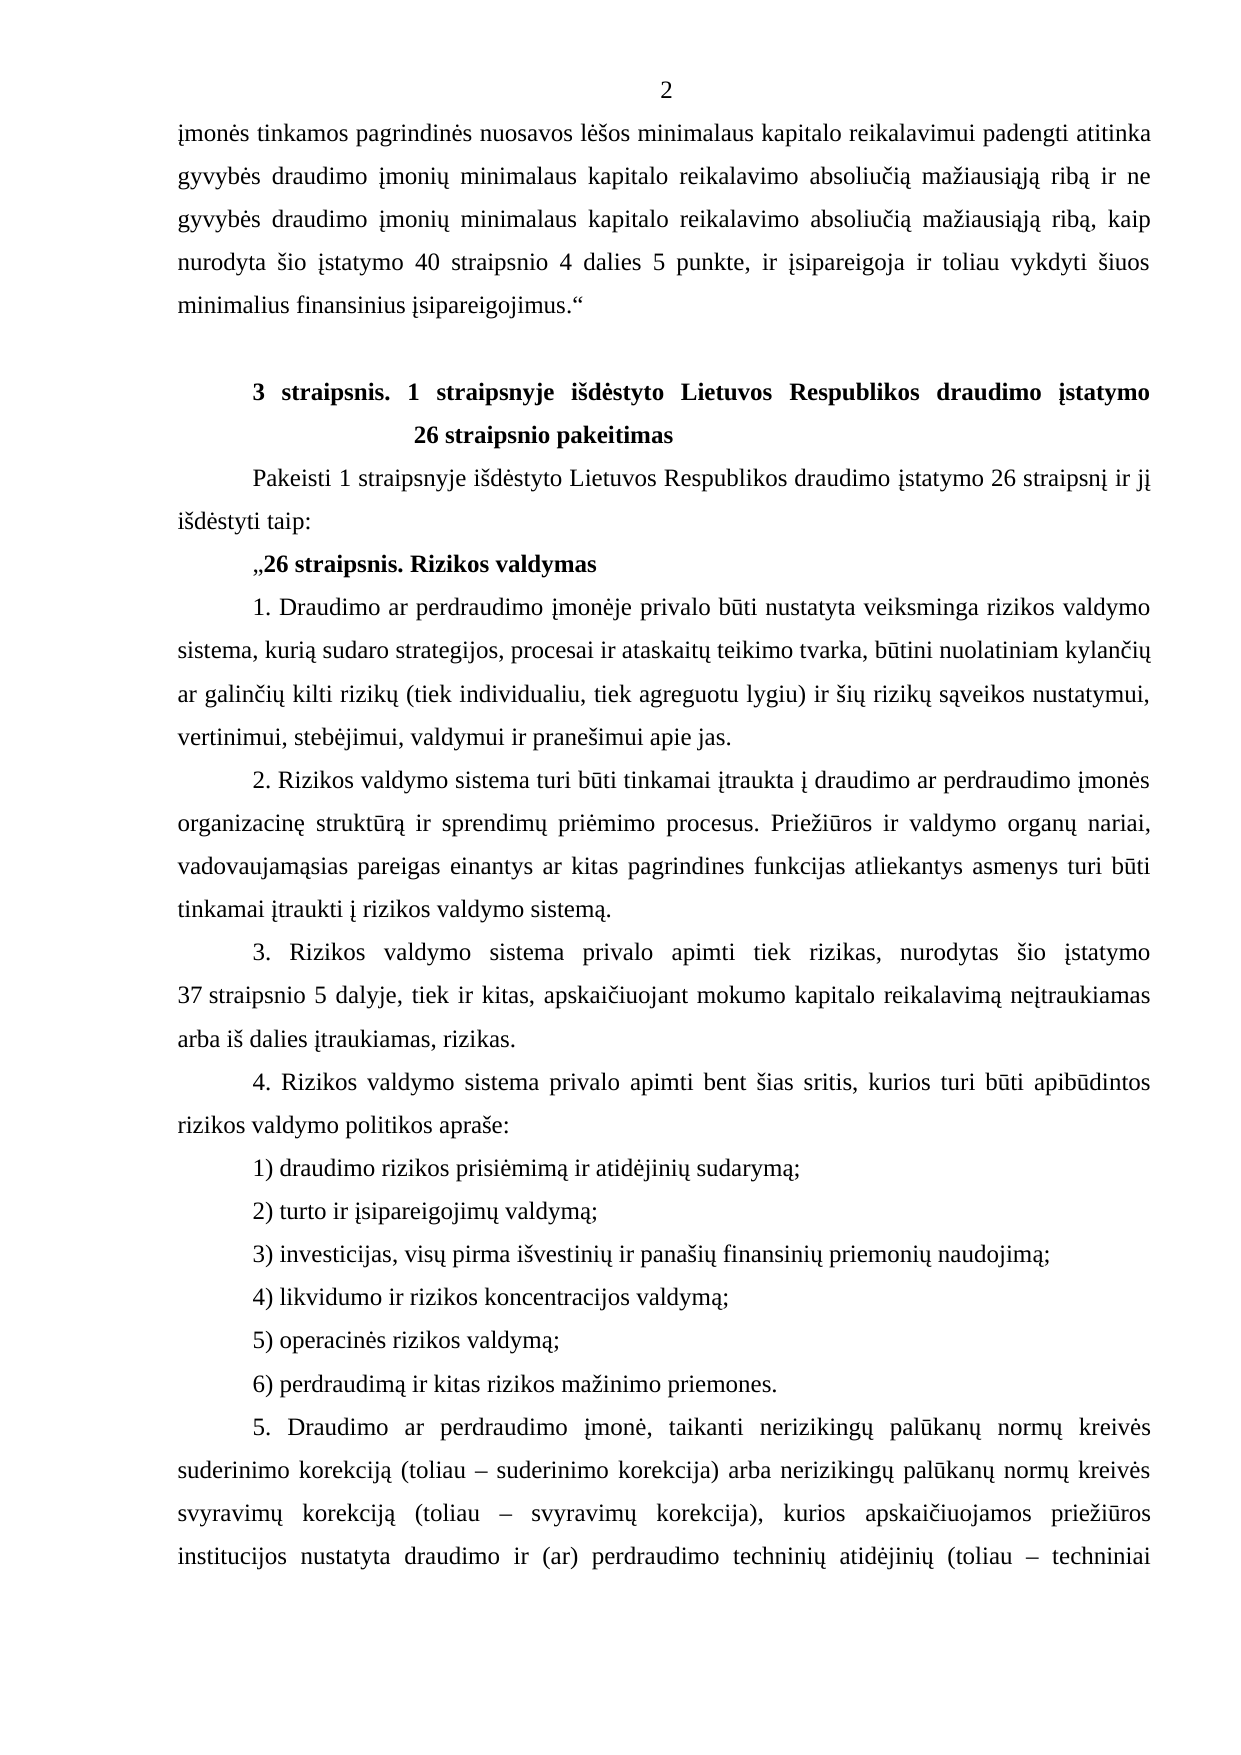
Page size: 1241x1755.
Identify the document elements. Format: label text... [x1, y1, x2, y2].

text „26 straipsnis. Rizikos valdymas [177, 549, 1152, 578]
text 6) perdraudimą ir kitas rizikos mažinimo priemones. [177, 1369, 1152, 1397]
text 3) investicijas, visų pirma išvestinių ir panašių finansinių priemonių naudojimą; [177, 1239, 1152, 1268]
text Pakeisti 1 straipsnyje išdėstyto Lietuvos Respublikos draudimo įstatymo 26 straipsnį ir jį išdėstyti taip: [177, 463, 1152, 535]
text 4. Rizikos valdymo sistema privalo apimti bent šias sritis, kurios turi būti apibūdintos rizikos valdymo politikos apraše: [177, 1067, 1152, 1139]
text 3. Rizikos valdymo sistema privalo apimti tiek rizikas, nurodytas šio įstatymo 37 straipsnio 5 dalyje, tiek ir kitas, apskaičiuojant mokumo kapitalo reikalavimą neįtraukiamas arba iš dalies įtraukiamas, rizikas. [177, 937, 1152, 1052]
text 4) likvidumo ir rizikos koncentracijos valdymą; [177, 1282, 1152, 1311]
text 2) turto ir įsipareigojimų valdymą; [177, 1196, 1152, 1225]
text 3 straipsnis. 1 straipsnyje išdėstyto Lietuvos Respublikos draudimo įstatymo 26 straipsnio pakeitimas [252, 377, 1152, 449]
text 1) draudimo rizikos prisiėmimą ir atidėjinių sudarymą; [177, 1153, 1152, 1182]
text 1. Draudimo ar perdraudimo įmonėje privalo būti nustatyta veiksminga rizikos valdymo sistema, kurią sudaro strategijos, procesai ir ataskaitų teikimo tvarka, būtini nuolatiniam kylančių ar galinčių kilti rizikų (tiek individualiu, tiek agreguotu lygiu) ir šių rizikų sąveikos nustatymui, vertinimui, stebėjimui, valdymui ir pranešimui apie jas. [177, 592, 1152, 751]
text 2. Rizikos valdymo sistema turi būti tinkamai įtraukta į draudimo ar perdraudimo įmonės organizacinę struktūrą ir sprendimų priėmimo procesus. Priežiūros ir valdymo organų nariai, vadovaujamąsias pareigas einantys ar kitas pagrindines funkcijas atliekantys asmenys turi būti tinkamai įtraukti į rizikos valdymo sistemą. [177, 765, 1152, 923]
text įmonės tinkamos pagrindinės nuosavos lėšos minimalaus kapitalo reikalavimui padengti atitinka gyvybės draudimo įmonių minimalaus kapitalo reikalavimo absoliučią mažiausiąją ribą ir ne gyvybės draudimo įmonių minimalaus kapitalo reikalavimo absoliučią mažiausiąją ribą, kaip nurodyta šio įstatymo 40 straipsnio 4 dalies 5 punkte, ir įsipareigoja ir toliau vykdyti šiuos minimalius finansinius įsipareigojimus.“ [177, 118, 1152, 319]
text 5) operacinės rizikos valdymą; [177, 1326, 1152, 1354]
text 5. Draudimo ar perdraudimo įmonė, taikanti nerizikingų palūkanų normų kreivės suderinimo korekciją (toliau – suderinimo korekcija) arba nerizikingų palūkanų normų kreivės svyravimų korekciją (toliau – svyravimų korekcija), kurios apskaičiuojamos priežiūros institucijos nustatyta draudimo ir (ar) perdraudimo techninių atidėjinių (toliau – techniniai [177, 1412, 1152, 1570]
